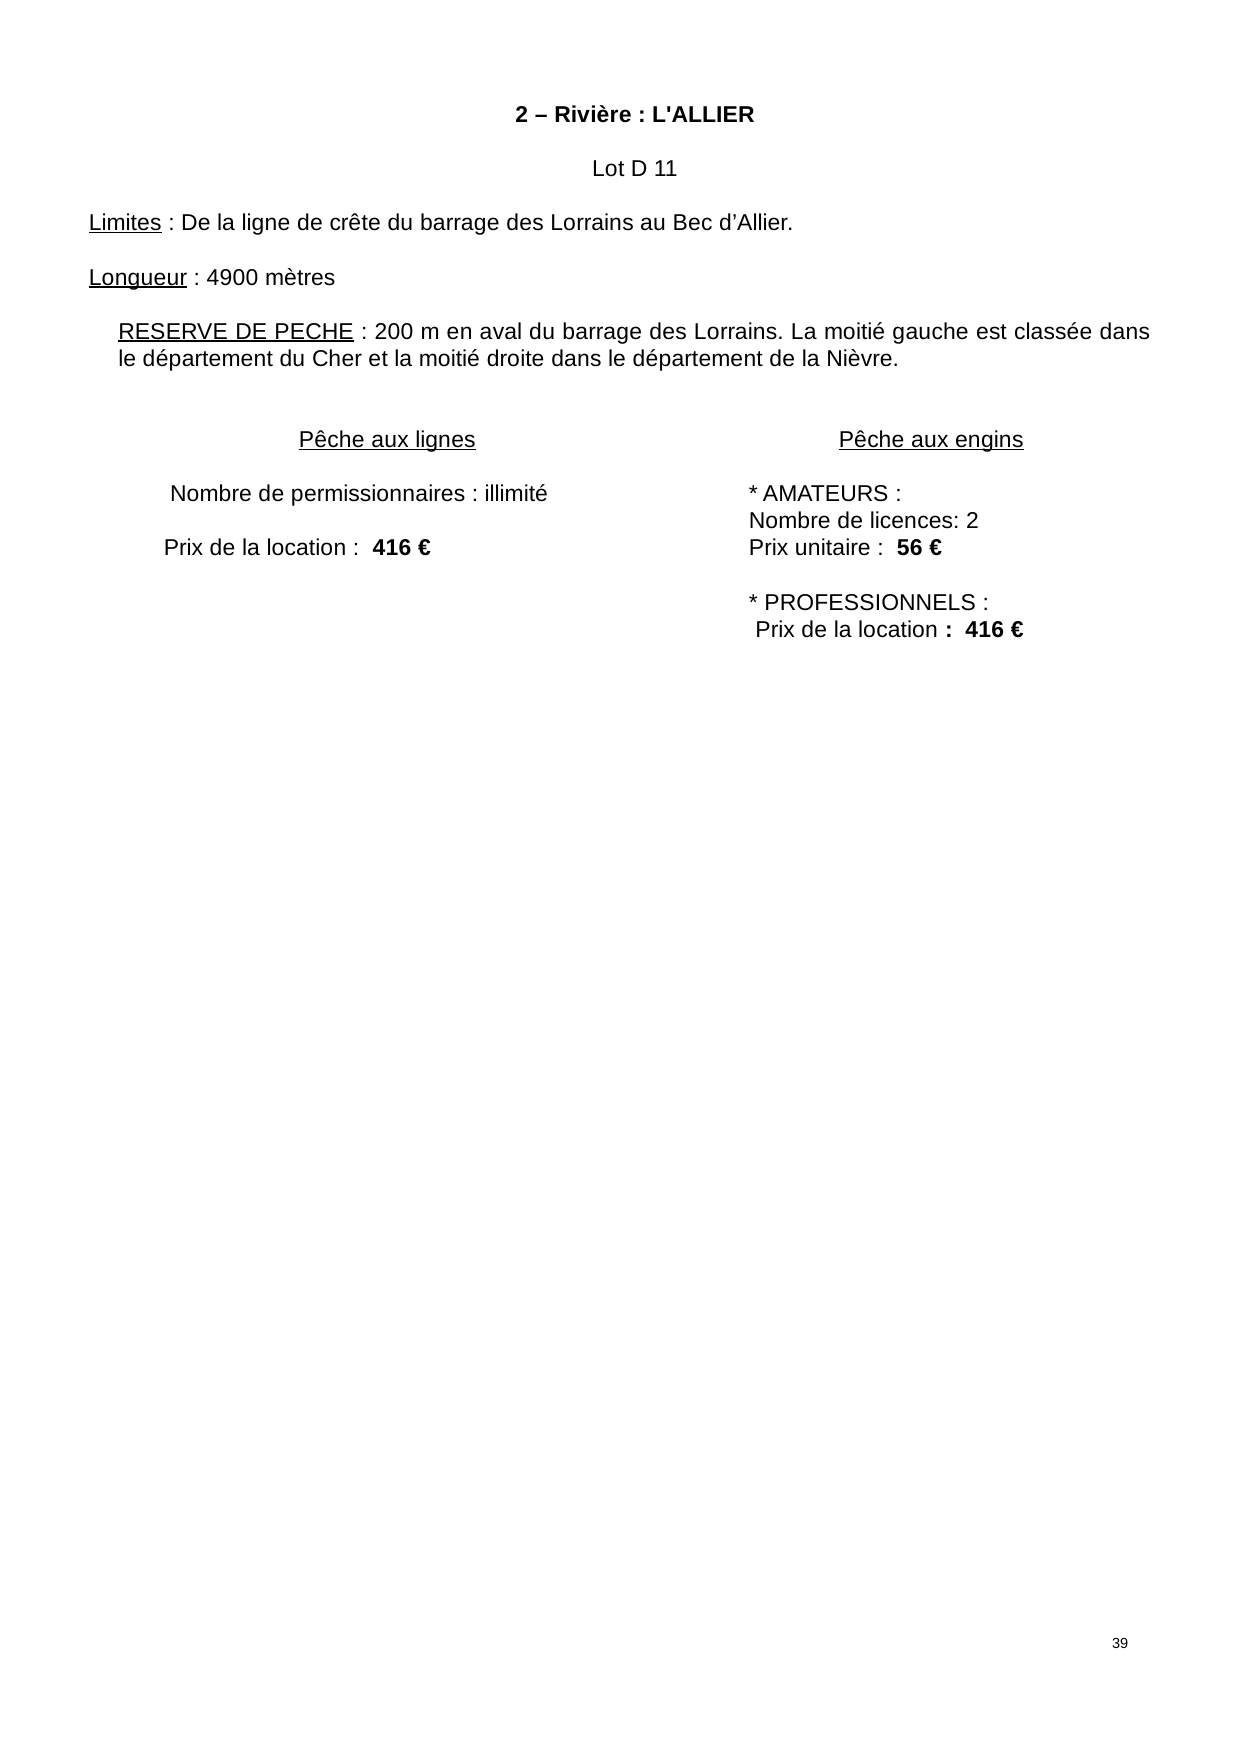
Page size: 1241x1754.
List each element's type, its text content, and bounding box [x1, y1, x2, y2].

text Prix de la location : 416 € Prix unitaire : 56 € [118, 534, 1152, 561]
text Longueur : 4900 mètres [88, 263, 1152, 290]
text Prix de la location : 416 € [118, 615, 1152, 642]
text Pêche aux lignes Pêche aux engins [118, 425, 1152, 452]
text Lot D 11 [118, 154, 1152, 182]
text Nombre de permissionnaires : illimité * AMATEURS : [118, 479, 1152, 507]
text * PROFESSIONNELS : [118, 588, 1152, 615]
text RESERVE DE PECHE : 200 m en aval du barrage des Lorrains. La moitié gauche est classée dans le département du Cher et la moitié droite dans le département de la Nièvre. [118, 317, 1152, 371]
text Nombre de licences: 2 [118, 507, 1152, 534]
text Limites : De la ligne de crête du barrage des Lorrains au Bec d’Allier. [88, 209, 1152, 236]
text 2 – Rivière : L'ALLIER [118, 100, 1152, 127]
